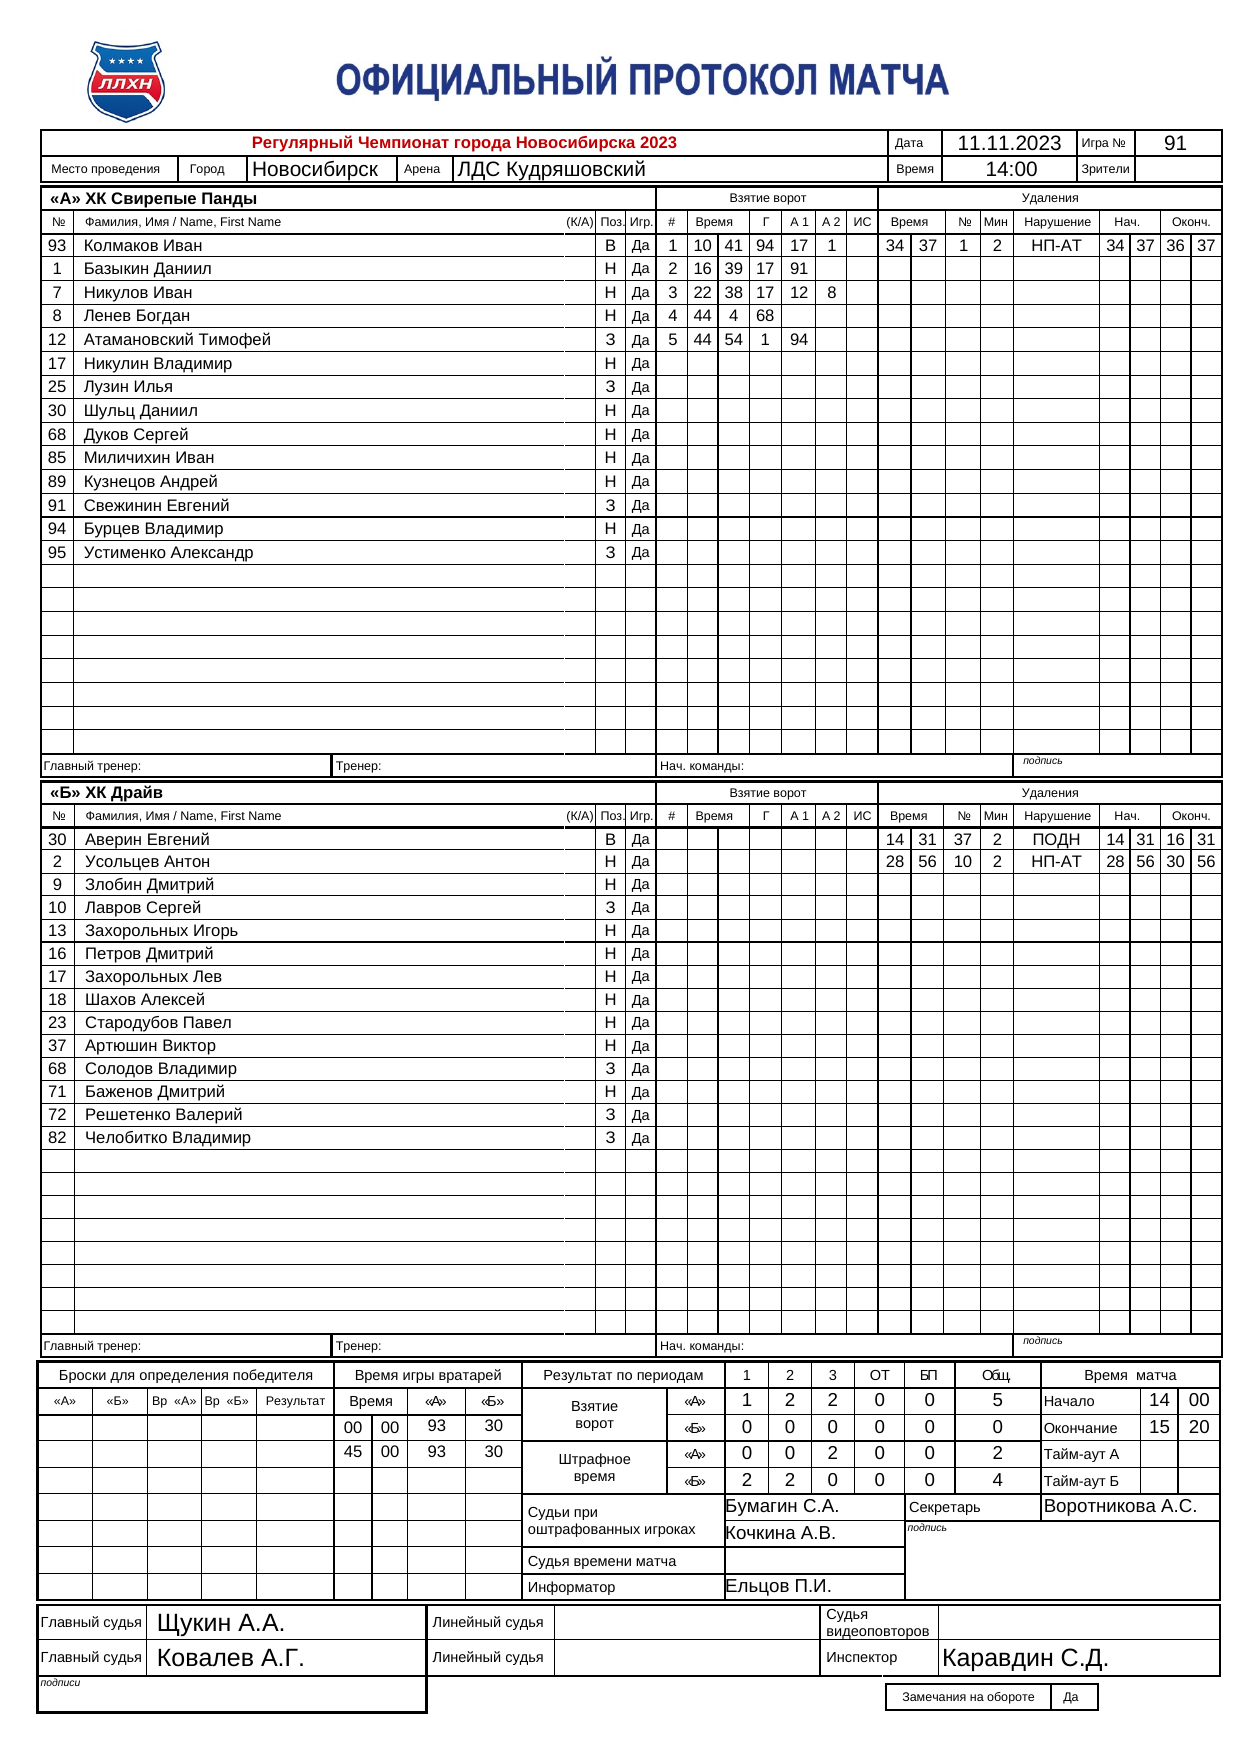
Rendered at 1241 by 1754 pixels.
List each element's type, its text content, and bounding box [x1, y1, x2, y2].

table_cell [565, 896, 595, 918]
table_cell [1192, 659, 1221, 682]
table_cell [1192, 683, 1221, 706]
table_header «Б» ХК Драйв [42, 783, 655, 803]
table_cell [1100, 588, 1129, 611]
table_cell [1161, 730, 1190, 753]
table_header Взятие ворот [657, 783, 877, 803]
table_cell [657, 989, 687, 1011]
table_cell [688, 1242, 717, 1264]
table_cell [981, 683, 1013, 706]
table_cell Да [626, 1035, 655, 1057]
table_cell [879, 1058, 910, 1079]
table_cell Игр. [626, 805, 655, 826]
table_cell 00 [373, 1416, 407, 1440]
table_cell 0 [726, 1442, 768, 1467]
table_cell [466, 1547, 521, 1573]
table_cell Ельцов П.И. [726, 1575, 904, 1599]
table_cell [1099, 1682, 1220, 1711]
table_cell [782, 1058, 815, 1079]
table_cell [688, 1012, 717, 1033]
table_cell Время [335, 1389, 407, 1413]
table_cell 18 [42, 989, 74, 1011]
table_cell [202, 1547, 256, 1573]
table_cell [782, 1311, 815, 1333]
table_cell [565, 659, 595, 682]
table_cell ИС [847, 211, 877, 233]
table_cell 68 [42, 423, 73, 445]
table_cell [1192, 896, 1221, 918]
table_cell Кочкина А.В. [726, 1521, 904, 1546]
table_cell [879, 1265, 910, 1287]
table_cell [39, 1574, 92, 1599]
table_cell [816, 1288, 846, 1310]
table_cell 56 [912, 850, 943, 872]
table_cell [816, 494, 846, 516]
table_cell 94 [42, 518, 73, 540]
table_cell [565, 636, 595, 658]
table_cell [1100, 1219, 1129, 1241]
table_cell Н [596, 874, 625, 895]
table_cell [719, 423, 749, 445]
table_cell [42, 612, 73, 634]
table_cell [1131, 966, 1160, 987]
table_cell 41 [719, 235, 749, 256]
table_cell [688, 1104, 717, 1126]
table_cell [944, 1150, 980, 1172]
table_cell [657, 683, 687, 706]
table_cell 16 [42, 943, 74, 964]
table_cell [42, 1196, 74, 1218]
table_cell [981, 328, 1013, 351]
table_cell [626, 1173, 655, 1195]
table_cell [565, 494, 595, 516]
table_cell А 1 [782, 805, 815, 826]
table_cell [565, 1265, 595, 1287]
table_cell Н [596, 943, 625, 964]
table_cell [816, 305, 846, 327]
table_cell [816, 1196, 846, 1218]
table_cell Линейный судья [428, 1606, 554, 1639]
table_cell [1131, 1311, 1160, 1333]
table_cell 45 [335, 1441, 371, 1467]
table_cell [847, 896, 877, 918]
table_cell [93, 1574, 147, 1599]
table_cell [1192, 1265, 1221, 1287]
table_cell [1161, 1104, 1190, 1126]
table_cell [847, 874, 877, 895]
table_cell [782, 399, 815, 422]
table_cell [1192, 565, 1221, 587]
table_cell [946, 305, 980, 327]
table_cell Миличихин Иван [74, 446, 564, 469]
table_cell [466, 1468, 521, 1493]
table_cell [782, 683, 815, 706]
table_cell [657, 352, 687, 374]
table_cell [1131, 305, 1160, 327]
table_cell 30 [466, 1441, 521, 1467]
table_cell [981, 1058, 1013, 1079]
table_cell [879, 1035, 910, 1057]
table_cell [816, 588, 846, 611]
table_cell 25 [42, 376, 73, 398]
table_cell [912, 612, 945, 634]
table_cell Судьи при оштрафованных игроках [523, 1495, 724, 1546]
table_cell [657, 541, 687, 564]
table_cell «Б» [668, 1415, 724, 1440]
table_cell [1131, 612, 1160, 634]
table_cell [946, 328, 980, 351]
table_cell [565, 352, 595, 374]
table_cell [657, 494, 687, 516]
table_cell [1161, 966, 1190, 987]
table_cell [93, 1468, 147, 1493]
table_cell [626, 730, 655, 753]
table_cell [912, 966, 943, 987]
table_cell [596, 1311, 625, 1333]
table_cell 94 [782, 328, 815, 351]
table_cell [596, 707, 625, 729]
table_cell [42, 683, 73, 706]
table_cell [912, 896, 943, 918]
table_cell [688, 874, 717, 895]
table_cell Тренер: [333, 1335, 655, 1356]
table_cell [879, 1150, 910, 1172]
table_cell [657, 399, 687, 422]
table_cell [565, 1035, 595, 1057]
table_cell 30 [42, 829, 74, 849]
table_cell [565, 565, 595, 587]
table_cell [847, 1288, 877, 1310]
table_cell [202, 1416, 256, 1440]
table_cell 89 [42, 470, 73, 493]
table_cell Время [688, 211, 749, 233]
table_cell [879, 920, 910, 941]
table_cell [719, 376, 749, 398]
table_cell [719, 707, 749, 729]
table_cell 2 [769, 1389, 811, 1413]
table_cell [1161, 1173, 1190, 1195]
table_cell [688, 541, 717, 564]
table_cell [816, 1265, 846, 1287]
table_cell 0 [769, 1442, 811, 1467]
table_cell [408, 1494, 465, 1520]
table_cell [912, 874, 943, 895]
table_cell [1014, 1058, 1099, 1079]
table_cell ПОДН [1014, 829, 1099, 849]
table_cell Начало [1042, 1389, 1140, 1413]
table_cell [74, 683, 564, 706]
table_cell [981, 989, 1013, 1011]
table_cell [883, 1677, 1220, 1681]
table_cell 14 [879, 829, 910, 849]
table_cell Стародубов Павел [75, 1012, 564, 1033]
table_cell [847, 399, 877, 422]
table_cell Каравдин С.Д. [939, 1640, 1219, 1675]
table_cell 10 [42, 896, 74, 918]
table_cell З [596, 376, 625, 398]
table_cell [981, 896, 1013, 918]
table_cell [565, 874, 595, 895]
table_cell 17 [42, 966, 74, 987]
table_cell [1100, 943, 1129, 964]
table_cell Н [596, 518, 625, 540]
table_cell [782, 874, 815, 895]
table_cell [1192, 1058, 1221, 1079]
table_cell [719, 943, 749, 964]
table_cell [1014, 1219, 1099, 1241]
table_cell [847, 1058, 877, 1079]
table_cell [847, 281, 877, 303]
table_cell Окончание [1042, 1415, 1140, 1440]
table_cell [946, 446, 980, 469]
table_cell [657, 470, 687, 493]
table_cell [847, 989, 877, 1011]
table_cell [981, 565, 1013, 587]
table_cell [1014, 920, 1099, 941]
table_cell [879, 683, 910, 706]
table_cell [782, 376, 815, 398]
table_cell [626, 588, 655, 611]
table_cell [1100, 874, 1129, 895]
table_cell [657, 730, 687, 753]
table_cell 17 [782, 235, 815, 256]
table_cell [912, 1127, 943, 1149]
table_cell Г [750, 211, 781, 233]
table_cell Оконч. [1161, 805, 1221, 826]
table_cell [1192, 707, 1221, 729]
table_cell [408, 1468, 465, 1493]
table_cell [1192, 1035, 1221, 1057]
table_cell 1 [657, 235, 687, 256]
table_cell «Б » [466, 1389, 521, 1413]
table_cell [750, 636, 781, 658]
table_cell [750, 1035, 781, 1057]
table_cell [912, 1150, 943, 1172]
table_cell [782, 352, 815, 374]
table_cell ЛДС Кудряшовский [454, 157, 887, 181]
table_cell 82 [42, 1127, 74, 1149]
table_cell [750, 399, 781, 422]
table_cell Вр «А» [148, 1389, 201, 1413]
table_cell [847, 730, 877, 753]
table_cell Н [596, 446, 625, 469]
table_cell [816, 1012, 846, 1033]
table_header Удаления [879, 188, 1221, 209]
table_cell 10 [688, 235, 717, 256]
table_cell [912, 1219, 943, 1241]
table_cell [1100, 1242, 1129, 1264]
table_cell [626, 612, 655, 634]
table_cell [1100, 518, 1129, 540]
table_cell [565, 1196, 595, 1218]
table_cell [657, 850, 687, 872]
table_cell [1100, 1104, 1129, 1126]
table_cell [42, 588, 73, 611]
table_cell 2 [981, 850, 1013, 872]
table_cell [981, 281, 1013, 303]
table_cell [879, 565, 910, 587]
table_cell [1161, 683, 1190, 706]
table_cell [1100, 730, 1129, 753]
table_cell [1161, 1150, 1190, 1172]
table_cell [1192, 352, 1221, 374]
table_cell [565, 943, 595, 964]
table_cell [782, 1150, 815, 1172]
table_cell [1131, 541, 1160, 564]
table_cell 0 [855, 1415, 904, 1440]
table_cell [373, 1521, 407, 1546]
table_cell Да [626, 399, 655, 422]
table_cell [816, 1150, 846, 1172]
table_cell 20 [1179, 1415, 1219, 1440]
table_cell [1014, 1081, 1099, 1103]
table_cell [912, 541, 945, 564]
table_cell [1192, 636, 1221, 658]
table_cell [912, 376, 945, 398]
table_cell Секретарь [906, 1495, 1040, 1520]
table_cell 00 [1179, 1389, 1219, 1413]
table_cell [565, 1012, 595, 1033]
table_cell 14 [1141, 1389, 1177, 1413]
table_cell Фамилия, Имя / Name, First Name [75, 805, 565, 826]
table_cell [626, 1288, 655, 1310]
table_cell [1014, 352, 1099, 374]
table_cell Н [596, 1081, 625, 1103]
table_cell [688, 920, 717, 941]
table_cell [1131, 423, 1160, 445]
table_cell Город [179, 157, 246, 181]
table_cell «А» [408, 1389, 465, 1413]
table_cell Базыкин Даниил [74, 257, 564, 280]
table_cell [1131, 920, 1160, 941]
table_cell 68 [750, 305, 781, 327]
table_cell Арена [398, 157, 452, 181]
table_cell [1192, 446, 1221, 469]
table_cell Артюшин Виктор [75, 1035, 564, 1057]
table_cell [1014, 376, 1099, 398]
table_cell [782, 494, 815, 516]
table_cell [1161, 659, 1190, 682]
table_cell [879, 1127, 910, 1149]
table_cell [981, 541, 1013, 564]
table_cell Н [596, 1035, 625, 1057]
table_cell [1014, 989, 1099, 1011]
table_cell Главный тренер: [42, 1335, 330, 1356]
table_cell А 2 [816, 805, 846, 826]
table_cell [1131, 328, 1160, 351]
table_cell [946, 707, 980, 729]
table_cell [719, 1219, 749, 1241]
table_cell [373, 1547, 407, 1573]
table_cell [719, 612, 749, 634]
table_cell 17 [42, 352, 73, 374]
table_cell 9 [42, 874, 74, 895]
table_cell [657, 1311, 687, 1333]
table_cell [981, 943, 1013, 964]
table_cell [816, 1242, 846, 1264]
table_cell [939, 1606, 1219, 1639]
table_cell [657, 423, 687, 445]
table_cell [1100, 565, 1129, 587]
table_cell Да [626, 1104, 655, 1126]
table_cell [944, 966, 980, 987]
table_cell [1131, 636, 1160, 658]
table_cell [74, 707, 564, 729]
table_cell [148, 1441, 201, 1467]
table_cell [981, 636, 1013, 658]
table_cell [912, 305, 945, 327]
table_cell [596, 1150, 625, 1172]
table_cell [75, 1196, 564, 1218]
table_cell [657, 874, 687, 895]
table_cell [1192, 1173, 1221, 1195]
table_cell [981, 730, 1013, 753]
table_cell Колмаков Иван [74, 235, 564, 256]
table_cell Захорольных Игорь [75, 920, 564, 941]
table_cell [750, 966, 781, 987]
table_cell [257, 1547, 333, 1573]
table_cell [944, 1288, 980, 1310]
table_cell [981, 470, 1013, 493]
table_cell [42, 636, 73, 658]
table_cell [555, 1640, 819, 1675]
table_cell [981, 920, 1013, 941]
table_cell [879, 588, 910, 611]
table_cell [657, 518, 687, 540]
table_cell [1192, 943, 1221, 964]
table_cell [750, 1127, 781, 1149]
table_cell [1100, 305, 1129, 327]
table_cell [1131, 1058, 1160, 1079]
table_cell [1014, 636, 1099, 658]
table_cell [719, 1058, 749, 1079]
table_cell [1131, 1035, 1160, 1057]
table_cell [912, 1012, 943, 1033]
table_cell [946, 399, 980, 422]
table_cell [750, 707, 781, 729]
table_cell [879, 989, 910, 1011]
table_cell [719, 352, 749, 374]
table_cell [202, 1574, 256, 1599]
table_cell [1161, 305, 1190, 327]
table_cell [596, 565, 625, 587]
table_cell [1014, 612, 1099, 634]
table_cell [879, 1012, 910, 1033]
table_cell [1161, 1265, 1190, 1287]
table_cell [148, 1468, 201, 1493]
table_cell Н [596, 850, 625, 872]
table_cell Н [596, 423, 625, 445]
table_cell [657, 707, 687, 729]
table_cell [750, 989, 781, 1011]
table_cell Н [596, 920, 625, 941]
table_cell [719, 565, 749, 587]
table_cell [981, 1311, 1013, 1333]
table_cell [750, 1219, 781, 1241]
table_header Да [1052, 1685, 1097, 1709]
table_cell 0 [855, 1389, 904, 1413]
table_cell [1131, 518, 1160, 540]
table_cell [1100, 1196, 1129, 1218]
table_cell Да [626, 896, 655, 918]
table_cell [750, 850, 781, 872]
table_cell [750, 446, 781, 469]
table_cell [428, 1677, 882, 1711]
table_cell [1100, 470, 1129, 493]
table_cell [912, 1288, 943, 1310]
table_cell Поз. [596, 805, 625, 826]
table_cell 2 [657, 257, 687, 280]
table_cell [1131, 1265, 1160, 1287]
table_cell [1161, 446, 1190, 469]
table_cell [1179, 1468, 1219, 1493]
table_cell [750, 470, 781, 493]
table_cell Дуков Сергей [74, 423, 564, 445]
table_cell [257, 1494, 333, 1520]
table_cell [981, 966, 1013, 987]
table_cell [626, 1196, 655, 1218]
table_cell [816, 850, 846, 872]
table_cell 34 [1100, 235, 1129, 256]
table_cell [912, 588, 945, 611]
table_cell [1014, 1104, 1099, 1126]
table_cell 36 [1161, 235, 1190, 256]
table_cell [555, 1606, 819, 1639]
table_cell 31 [912, 829, 943, 849]
table_cell [847, 1035, 877, 1057]
table_cell Шульц Даниил [74, 399, 564, 422]
table_cell 23 [42, 1012, 74, 1033]
table_cell [719, 966, 749, 987]
table_cell [847, 588, 877, 611]
table_cell [1131, 352, 1160, 374]
table_cell 37 [912, 235, 945, 256]
table_cell «А» [39, 1389, 92, 1413]
table_cell [75, 1311, 564, 1333]
table_cell [750, 1058, 781, 1079]
table_cell [750, 683, 781, 706]
table_cell [816, 966, 846, 987]
table_cell [688, 896, 717, 918]
table_cell [1100, 920, 1129, 941]
table_cell [847, 376, 877, 398]
table_cell [1014, 683, 1099, 706]
table_cell [782, 1081, 815, 1103]
table_cell [816, 565, 846, 587]
table_cell [847, 305, 877, 327]
table_cell [565, 423, 595, 445]
table_cell [373, 1494, 407, 1520]
table_cell [1131, 659, 1160, 682]
table_cell 2 [981, 829, 1013, 849]
table_cell [1100, 257, 1129, 280]
table_cell [148, 1521, 201, 1546]
table_header Дата [889, 131, 941, 155]
table_cell НП-АТ [1014, 235, 1099, 256]
table_cell [879, 1288, 910, 1310]
table_cell [596, 588, 625, 611]
table_cell [879, 1311, 910, 1333]
table_cell [1161, 920, 1190, 941]
table_cell [1179, 1441, 1219, 1467]
table_cell [688, 1288, 717, 1310]
table_cell [1161, 874, 1190, 895]
table_cell [1131, 707, 1160, 729]
table_cell Баженов Дмитрий [75, 1081, 564, 1103]
table_cell Да [626, 1012, 655, 1033]
table_cell [816, 423, 846, 445]
table_cell [1131, 1081, 1160, 1103]
table_cell [42, 707, 73, 729]
table_cell Инспектор [821, 1640, 938, 1675]
table_cell [1192, 1127, 1221, 1149]
table_header ОТ [855, 1363, 904, 1387]
table_cell [981, 659, 1013, 682]
table_cell [657, 829, 687, 849]
table_cell [946, 565, 980, 587]
table_cell [912, 683, 945, 706]
table_cell [1161, 565, 1190, 587]
table_cell Да [626, 943, 655, 964]
table_cell 2 [42, 850, 74, 872]
table_cell [782, 829, 815, 849]
table_cell [1100, 659, 1129, 682]
table_header 1 [726, 1363, 768, 1387]
table_cell [1192, 730, 1221, 753]
table_cell [1014, 328, 1099, 351]
table_cell [688, 518, 717, 540]
table_cell [912, 494, 945, 516]
table_cell 22 [688, 281, 717, 303]
table_cell [1192, 1081, 1221, 1103]
table_cell [1192, 328, 1221, 351]
table_cell Да [626, 1081, 655, 1103]
table_cell [688, 1311, 717, 1333]
table_cell [847, 1081, 877, 1103]
table_cell Результат [257, 1389, 333, 1413]
table_cell [42, 1219, 74, 1241]
table_cell [1100, 446, 1129, 469]
table_cell Да [626, 305, 655, 327]
table_cell [782, 588, 815, 611]
table_cell Н [596, 257, 625, 280]
table_cell [688, 1035, 717, 1057]
table_cell З [596, 541, 625, 564]
table_cell [565, 1058, 595, 1079]
table_cell [657, 1196, 687, 1218]
table_cell [944, 1265, 980, 1287]
table_cell [847, 1173, 877, 1195]
table_cell [42, 1173, 74, 1195]
table_cell З [596, 896, 625, 918]
table_cell [912, 328, 945, 351]
table_cell [750, 874, 781, 895]
table_cell [847, 352, 877, 374]
table_cell [816, 920, 846, 941]
table_cell [688, 829, 717, 849]
table_cell [912, 659, 945, 682]
table_cell [1161, 1219, 1190, 1241]
table_cell [912, 1196, 943, 1218]
table_cell [1014, 730, 1099, 753]
table_cell [912, 636, 945, 658]
table_cell [750, 1150, 781, 1172]
table_cell [750, 612, 781, 634]
table_cell Да [626, 494, 655, 516]
table_cell [981, 588, 1013, 611]
table_cell [1192, 612, 1221, 634]
table_cell [1136, 157, 1221, 181]
table_cell [782, 518, 815, 540]
table_cell [657, 1012, 687, 1033]
table_cell [719, 1311, 749, 1333]
table_cell [93, 1494, 147, 1520]
table_cell [782, 1265, 815, 1287]
table_cell [1014, 966, 1099, 987]
table_cell [1014, 1242, 1099, 1264]
table_cell [93, 1441, 147, 1467]
table_cell [335, 1521, 371, 1546]
table_cell [879, 1219, 910, 1241]
table_cell [719, 541, 749, 564]
table_cell [1192, 518, 1221, 540]
table_cell [750, 829, 781, 849]
table_cell Решетенко Валерий [75, 1104, 564, 1126]
table_cell 31 [1192, 829, 1221, 849]
table_cell [782, 1127, 815, 1149]
table_cell [912, 446, 945, 469]
table_cell [1192, 989, 1221, 1011]
table_cell [816, 612, 846, 634]
table_cell 38 [719, 281, 749, 303]
table_cell [847, 1012, 877, 1033]
table_cell 30 [466, 1416, 521, 1440]
table_cell [750, 352, 781, 374]
table_cell 5 [956, 1389, 1040, 1413]
table_cell [1161, 470, 1190, 493]
table_cell 1 [726, 1389, 768, 1413]
table_cell З [596, 494, 625, 516]
table_cell [565, 1081, 595, 1103]
table_cell [1014, 470, 1099, 493]
table_cell [1100, 1288, 1129, 1310]
table_cell [750, 1288, 781, 1310]
table_cell [657, 1173, 687, 1195]
table_cell [1014, 874, 1099, 895]
table_cell [42, 1150, 74, 1172]
table_cell [981, 1196, 1013, 1218]
table_cell [782, 1173, 815, 1195]
table_cell [719, 730, 749, 753]
table_cell 37 [42, 1035, 74, 1057]
table_cell [944, 896, 980, 918]
table_cell Челобитко Владимир [75, 1127, 564, 1149]
table_cell [816, 518, 846, 540]
table_cell [1192, 305, 1221, 327]
table_cell [816, 352, 846, 374]
table_cell 28 [879, 850, 910, 872]
table_cell [847, 966, 877, 987]
table_cell Да [626, 989, 655, 1011]
table_cell А 2 [816, 211, 846, 233]
table_cell [782, 920, 815, 941]
table_cell 2 [981, 235, 1013, 256]
table_cell [750, 1242, 781, 1264]
table_cell [847, 565, 877, 587]
table_cell [816, 896, 846, 918]
table_cell [719, 829, 749, 849]
table_cell [946, 518, 980, 540]
table_cell [626, 636, 655, 658]
table_cell [1100, 896, 1129, 918]
table_cell [688, 588, 717, 611]
table_cell 0 [769, 1415, 811, 1440]
table_cell [847, 446, 877, 469]
table_cell [782, 565, 815, 587]
table_cell [981, 1242, 1013, 1264]
table_cell [626, 1242, 655, 1264]
table_cell [1131, 399, 1160, 422]
table_cell [1161, 1196, 1190, 1218]
table_cell [1161, 943, 1190, 964]
table_cell 37 [1192, 235, 1221, 256]
table_cell [1131, 494, 1160, 516]
table_cell [816, 636, 846, 658]
table_cell Да [626, 235, 655, 256]
table_cell [719, 588, 749, 611]
table_cell [981, 423, 1013, 445]
table_cell [657, 1081, 687, 1103]
table_cell [148, 1494, 201, 1520]
table_cell [816, 1081, 846, 1103]
table_cell [335, 1547, 371, 1573]
table_cell [816, 399, 846, 422]
table_cell Время [879, 805, 943, 826]
table_cell [1161, 612, 1190, 634]
table_cell Нач. команды: [657, 1335, 1012, 1356]
table_cell Да [626, 829, 655, 849]
table_cell [148, 1574, 201, 1599]
table_cell В [596, 829, 625, 849]
table_cell [912, 423, 945, 445]
table_cell [944, 1196, 980, 1218]
table_cell [847, 518, 877, 540]
table_cell [816, 541, 846, 564]
table_cell [816, 1035, 846, 1057]
table_cell # [657, 805, 687, 826]
table_cell [688, 446, 717, 469]
table_cell [688, 1058, 717, 1079]
table_cell [847, 920, 877, 941]
table_cell [782, 1012, 815, 1033]
table_cell Поз. [596, 211, 625, 233]
table_cell [912, 565, 945, 587]
table_cell [944, 1311, 980, 1333]
table_cell [879, 494, 910, 516]
table_cell [202, 1468, 256, 1493]
table_cell [42, 565, 73, 587]
table_cell [1192, 541, 1221, 564]
table_cell [39, 1494, 92, 1520]
table_cell Н [596, 470, 625, 493]
table_cell [657, 1242, 687, 1264]
table_cell [946, 376, 980, 398]
table_cell З [596, 1127, 625, 1149]
table_cell [565, 1104, 595, 1126]
table_cell [946, 470, 980, 493]
table_cell [912, 943, 943, 964]
table_cell 7 [42, 281, 73, 303]
table_cell [879, 352, 910, 374]
table_cell [879, 896, 910, 918]
table_cell № [944, 805, 980, 826]
table_cell [944, 1173, 980, 1195]
table_cell [1131, 989, 1160, 1011]
table_cell [782, 1219, 815, 1241]
table_cell 93 [408, 1441, 465, 1467]
table_cell [879, 636, 910, 658]
table_cell [782, 636, 815, 658]
table_cell [816, 659, 846, 682]
table_cell 34 [879, 235, 910, 256]
table_cell Воротникова А.С. [1042, 1495, 1219, 1520]
table_cell «А» [668, 1442, 724, 1467]
table_cell [847, 328, 877, 351]
table_cell [1161, 1311, 1190, 1333]
table_cell [565, 470, 595, 493]
table_cell 5 [657, 328, 687, 351]
table_cell [1014, 1311, 1099, 1333]
table_cell [565, 281, 595, 303]
table_cell [719, 896, 749, 918]
table_cell [847, 829, 877, 849]
table_cell [1192, 874, 1221, 895]
table_cell [565, 235, 595, 256]
table_cell [565, 257, 595, 280]
table_cell [981, 1012, 1013, 1033]
table_cell [1131, 1150, 1160, 1172]
table_cell [981, 612, 1013, 634]
table_cell [75, 1150, 564, 1172]
table_cell [719, 446, 749, 469]
table_cell [944, 874, 980, 895]
table_cell [565, 730, 595, 753]
table_cell [719, 920, 749, 941]
table_cell [879, 1081, 910, 1103]
table_cell [816, 1311, 846, 1333]
table_cell [750, 943, 781, 964]
table_cell [42, 1311, 74, 1333]
table_cell [1014, 281, 1099, 303]
table_cell Ленев Богдан [74, 305, 564, 327]
table_cell 30 [42, 399, 73, 422]
table_cell [93, 1521, 147, 1546]
table_cell [1100, 989, 1129, 1011]
table_cell 28 [1100, 850, 1129, 872]
table_cell Ковалев А.Г. [147, 1640, 425, 1675]
table_cell [1014, 1012, 1099, 1033]
table_cell [1100, 612, 1129, 634]
table_header Регулярный Чемпионат города Новосибирска 2023 [42, 131, 887, 155]
table_cell Да [626, 376, 655, 398]
table_cell Лузин Илья [74, 376, 564, 398]
table_cell [719, 1150, 749, 1172]
table_cell Да [626, 352, 655, 374]
table_cell [946, 352, 980, 374]
table_cell Никулин Владимир [74, 352, 564, 374]
table_cell [596, 659, 625, 682]
table_cell (К/А) [565, 211, 595, 233]
table_cell [981, 399, 1013, 422]
table_cell Атамановский Тимофей [74, 328, 564, 351]
table_cell 12 [782, 281, 815, 303]
table_cell Бурцев Владимир [74, 518, 564, 540]
table_cell 37 [944, 829, 980, 849]
table_cell Фамилия, Имя / Name, First Name [74, 211, 565, 233]
table_cell Информатор [523, 1575, 724, 1599]
table_cell [657, 612, 687, 634]
table_cell Н [596, 989, 625, 1011]
table_cell 2 [769, 1468, 811, 1493]
table_cell [879, 1242, 910, 1264]
table_cell 72 [42, 1104, 74, 1126]
table_cell [750, 541, 781, 564]
table_cell 4 [956, 1468, 1040, 1493]
table_cell [944, 943, 980, 964]
table_cell [981, 1127, 1013, 1149]
table_cell [782, 1035, 815, 1057]
table_cell [596, 1288, 625, 1310]
table_cell [816, 874, 846, 895]
table_cell В [596, 235, 625, 256]
table_cell [1131, 683, 1160, 706]
table_cell [981, 1081, 1013, 1103]
table_cell [626, 565, 655, 587]
table_cell [847, 1127, 877, 1149]
table_cell [688, 376, 717, 398]
table_cell 39 [719, 257, 749, 280]
table_cell [782, 1288, 815, 1310]
table_cell [257, 1416, 333, 1440]
table_cell [42, 659, 73, 682]
table_cell [912, 730, 945, 753]
table_cell Щукин А.А. [147, 1606, 425, 1639]
table_cell [879, 541, 910, 564]
table_cell [93, 1547, 147, 1573]
table_cell [1100, 1081, 1129, 1103]
table_cell [1100, 541, 1129, 564]
table_cell [847, 257, 877, 280]
table_cell [565, 850, 595, 872]
table_cell [944, 1104, 980, 1126]
table_cell 14 [1100, 829, 1129, 849]
table_cell [879, 257, 910, 280]
table_cell [596, 1265, 625, 1287]
table_cell [719, 494, 749, 516]
table_cell [75, 1173, 564, 1195]
table_cell 31 [1131, 829, 1160, 849]
table_cell [565, 376, 595, 398]
table_cell 37 [1131, 235, 1160, 256]
table_cell [75, 1242, 564, 1264]
table_cell Вр «Б» [202, 1389, 256, 1413]
table_cell [1131, 1173, 1160, 1195]
table_cell [1161, 423, 1190, 445]
table_cell Да [626, 328, 655, 351]
table_cell [879, 612, 910, 634]
table_cell [847, 612, 877, 634]
table_cell [565, 1242, 595, 1264]
table_cell 15 [1141, 1415, 1177, 1440]
table_cell Место проведения [42, 157, 177, 181]
table_cell Время [889, 157, 941, 181]
table_cell [42, 1242, 74, 1264]
table_cell (К/А) [565, 805, 595, 826]
table_cell А 1 [782, 211, 815, 233]
table_cell [1161, 896, 1190, 918]
table_cell [688, 1196, 717, 1218]
table_cell [912, 257, 945, 280]
table_header Результат по периодам [523, 1363, 724, 1387]
table_cell подпись [1014, 1335, 1221, 1356]
table_cell [750, 730, 781, 753]
table_cell [565, 683, 595, 706]
table_cell [688, 683, 717, 706]
table_cell 0 [855, 1468, 904, 1493]
table_cell [879, 659, 910, 682]
table_cell [719, 1265, 749, 1287]
table_cell Главный судья [39, 1606, 146, 1639]
table_cell [688, 966, 717, 987]
table_cell Нач. [1100, 805, 1160, 826]
table_cell [657, 376, 687, 398]
table_cell [1100, 281, 1129, 303]
table_cell [1161, 399, 1190, 422]
table_cell [912, 518, 945, 540]
table_cell [750, 494, 781, 516]
table_cell # [657, 211, 687, 233]
table_cell [1014, 1196, 1099, 1218]
table_cell [1100, 352, 1129, 374]
table_cell [1100, 636, 1129, 658]
table_cell 00 [373, 1441, 407, 1467]
table_cell [750, 565, 781, 587]
table_cell Никулов Иван [74, 281, 564, 303]
table_header Игра № [1078, 131, 1134, 155]
table_cell [202, 1441, 256, 1467]
table_cell Тайм-аут Б [1042, 1468, 1140, 1493]
table_cell [912, 399, 945, 422]
table_cell [657, 1288, 687, 1310]
table_cell [750, 1265, 781, 1287]
table_cell [596, 1196, 625, 1218]
table_cell [688, 659, 717, 682]
table_cell Линейный судья [428, 1640, 554, 1675]
table_cell [816, 1127, 846, 1149]
table_cell Да [626, 1127, 655, 1149]
table_cell 0 [726, 1415, 768, 1440]
table_cell [912, 1173, 943, 1195]
table_cell [42, 1265, 74, 1287]
table_cell [750, 1104, 781, 1126]
table_cell [1192, 423, 1221, 445]
table_cell [74, 730, 564, 753]
table_cell [847, 423, 877, 445]
table_cell 44 [688, 305, 717, 327]
table_cell [1192, 1104, 1221, 1126]
table_cell [93, 1416, 147, 1440]
table_cell 95 [42, 541, 73, 564]
table_header Броски для определения победителя [39, 1363, 333, 1387]
table_cell [719, 683, 749, 706]
table_cell [944, 1058, 980, 1079]
table_cell [1192, 1196, 1221, 1218]
table_cell [816, 1173, 846, 1195]
table_cell 8 [42, 305, 73, 327]
table_cell [75, 1219, 564, 1241]
table_cell [912, 1242, 943, 1264]
table_cell [750, 920, 781, 941]
table_cell [816, 1104, 846, 1126]
table_cell [688, 612, 717, 634]
table_cell [719, 1012, 749, 1033]
table_cell [335, 1494, 371, 1520]
table_cell [847, 1196, 877, 1218]
table_cell [1014, 399, 1099, 422]
table_cell 1 [42, 257, 73, 280]
table_cell [1161, 518, 1190, 540]
table_cell [373, 1468, 407, 1493]
table_cell [946, 636, 980, 658]
table_cell [202, 1521, 256, 1546]
table_cell [847, 470, 877, 493]
table_cell [1014, 1173, 1099, 1195]
table_cell Кузнецов Андрей [74, 470, 564, 493]
table_cell [565, 1288, 595, 1310]
table_cell [750, 588, 781, 611]
table_cell 93 [408, 1416, 465, 1440]
table_cell [257, 1574, 333, 1599]
table_cell [946, 541, 980, 564]
table_cell [816, 829, 846, 849]
table_cell [1014, 659, 1099, 682]
table_cell [719, 1242, 749, 1264]
table_cell [879, 1173, 910, 1195]
table_cell [719, 989, 749, 1011]
table_cell [879, 1196, 910, 1218]
table_cell [719, 1081, 749, 1103]
table_cell 0 [956, 1415, 1040, 1440]
table_cell [565, 1219, 595, 1241]
table_cell [1131, 1127, 1160, 1149]
table_cell [626, 1150, 655, 1172]
table_cell [912, 1035, 943, 1057]
table_cell [1131, 1196, 1160, 1218]
table_cell [879, 399, 910, 422]
table_cell [750, 1081, 781, 1103]
table_cell [74, 588, 564, 611]
table_cell [1192, 281, 1221, 303]
table_cell 2 [956, 1442, 1040, 1467]
table_cell [1131, 1242, 1160, 1264]
table_cell [912, 1265, 943, 1287]
table_cell [657, 636, 687, 658]
table_cell [1100, 328, 1129, 351]
table_cell [688, 1081, 717, 1103]
table_cell Г [750, 805, 781, 826]
table_cell [626, 707, 655, 729]
table_cell 1 [816, 235, 846, 256]
table_cell [981, 1035, 1013, 1057]
table_cell [726, 1548, 904, 1573]
table_cell [1161, 352, 1190, 374]
table_cell Мин [981, 805, 1013, 826]
table_cell [981, 1219, 1013, 1241]
table_cell [75, 1288, 564, 1310]
table_cell [688, 1150, 717, 1172]
table_cell [657, 659, 687, 682]
table_cell Да [626, 446, 655, 469]
table_cell Тренер: [333, 755, 655, 776]
table_header Общ. [956, 1363, 1040, 1387]
table_cell [1192, 494, 1221, 516]
table_cell [1014, 565, 1099, 587]
table_cell 16 [688, 257, 717, 280]
table_cell [39, 1521, 92, 1546]
table_cell З [596, 328, 625, 351]
table_cell [688, 470, 717, 493]
table_cell [1014, 1265, 1099, 1287]
table_cell [879, 281, 910, 303]
table_cell [946, 588, 980, 611]
table_cell Время [688, 805, 749, 826]
table_cell Нач. команды: [657, 755, 1012, 776]
table_cell Новосибирск [248, 157, 396, 181]
table_cell [1192, 1150, 1221, 1172]
table_cell [782, 707, 815, 729]
table_cell Да [626, 518, 655, 540]
table_cell [816, 1058, 846, 1079]
table_cell 14:00 [943, 157, 1076, 181]
table_cell 12 [42, 328, 73, 351]
table_cell [408, 1521, 465, 1546]
table_header 3 [812, 1363, 854, 1387]
table_cell [1131, 1012, 1160, 1033]
table_cell [1161, 257, 1190, 280]
table_cell [944, 920, 980, 941]
table_cell [1192, 376, 1221, 398]
table_cell [1014, 1127, 1099, 1149]
table_header 91 [1136, 131, 1221, 155]
table_cell Захорольных Лев [75, 966, 564, 987]
table_cell [981, 446, 1013, 469]
table_cell [1014, 1150, 1099, 1172]
table_cell [565, 541, 595, 564]
table_cell [1014, 896, 1099, 918]
table_cell 0 [812, 1468, 854, 1493]
table_cell [944, 1219, 980, 1241]
table_cell [565, 966, 595, 987]
table_cell [257, 1521, 333, 1546]
table_cell [688, 707, 717, 729]
table_cell [74, 636, 564, 658]
table_cell № [42, 211, 73, 233]
table_cell [847, 943, 877, 964]
table_cell [1014, 446, 1099, 469]
table_cell [750, 423, 781, 445]
table_cell Усольцев Антон [75, 850, 564, 872]
table_cell [657, 1127, 687, 1149]
table_cell 30 [1161, 850, 1190, 872]
table_cell 2 [726, 1468, 768, 1493]
table_cell [912, 281, 945, 303]
table_cell 1 [750, 328, 781, 351]
table_cell [1161, 1035, 1190, 1057]
table_cell [782, 1242, 815, 1264]
table_cell [1161, 376, 1190, 398]
table_cell 85 [42, 446, 73, 469]
table_cell Да [626, 874, 655, 895]
table_cell [1100, 683, 1129, 706]
table_header 11.11.2023 [943, 131, 1076, 155]
table_cell Оконч. [1161, 211, 1221, 233]
table_cell 0 [905, 1442, 954, 1467]
table_cell [750, 1012, 781, 1033]
table_cell [1131, 730, 1160, 753]
table_cell [565, 707, 595, 729]
table_cell Да [626, 966, 655, 987]
table_cell [596, 1173, 625, 1195]
table_cell [1192, 966, 1221, 987]
table_cell Бумагин С.А. [726, 1495, 904, 1520]
table_cell [750, 1311, 781, 1333]
table_cell [596, 1242, 625, 1264]
table_cell [1100, 707, 1129, 729]
table_cell [816, 257, 846, 280]
table_cell [981, 518, 1013, 540]
table_cell [626, 683, 655, 706]
table_cell [879, 328, 910, 351]
table_cell [782, 896, 815, 918]
table_cell Нач. [1100, 211, 1160, 233]
table_cell [847, 235, 877, 256]
table_cell [1192, 399, 1221, 422]
table_cell [565, 305, 595, 327]
table_cell 56 [1192, 850, 1221, 872]
table_cell [626, 659, 655, 682]
table_header Время игры вратарей [335, 1363, 521, 1387]
table_cell [981, 874, 1013, 895]
picture [5, 28, 1179, 129]
table_cell 1 [946, 235, 980, 256]
table_cell [75, 1265, 564, 1287]
table_cell [1100, 966, 1129, 987]
table_header Замечания на обороте [887, 1685, 1050, 1709]
table_cell [879, 518, 910, 540]
table_cell [719, 518, 749, 540]
table_cell [1131, 1219, 1160, 1241]
table_cell [750, 1196, 781, 1218]
table_cell [1014, 1035, 1099, 1057]
table_cell [657, 588, 687, 611]
table_cell [373, 1574, 407, 1599]
table_cell [565, 920, 595, 941]
table_cell [719, 659, 749, 682]
table_cell [596, 636, 625, 658]
table_cell [912, 1311, 943, 1333]
table_cell [719, 1035, 749, 1057]
table_cell [912, 1058, 943, 1079]
table_cell [688, 423, 717, 445]
table_cell [879, 943, 910, 964]
table_cell [847, 1219, 877, 1241]
table_cell [1161, 494, 1190, 516]
table_cell [688, 565, 717, 587]
table_cell [981, 352, 1013, 374]
table_cell Да [626, 423, 655, 445]
table_cell 8 [816, 281, 846, 303]
table_cell 44 [688, 328, 717, 351]
table_cell Да [626, 281, 655, 303]
table_cell 10 [944, 850, 980, 872]
table_cell Н [596, 1012, 625, 1033]
table_cell Аверин Евгений [75, 829, 564, 849]
table_cell 56 [1131, 850, 1160, 872]
table_cell [1161, 1058, 1190, 1079]
table_cell [657, 966, 687, 987]
table_cell [879, 707, 910, 729]
table_cell [847, 1265, 877, 1287]
table_cell 0 [905, 1468, 954, 1493]
table_cell 54 [719, 328, 749, 351]
table_cell Солодов Владимир [75, 1058, 564, 1079]
table_cell 0 [905, 1415, 954, 1440]
table_cell [688, 636, 717, 658]
table_cell [944, 1242, 980, 1264]
table_cell [944, 1012, 980, 1033]
table_cell [565, 446, 595, 469]
table_cell [688, 1265, 717, 1287]
table_cell [657, 1150, 687, 1172]
table_cell [565, 588, 595, 611]
table_cell [847, 1104, 877, 1126]
table_cell [1100, 399, 1129, 422]
table_header БП [905, 1363, 954, 1387]
table_cell [1192, 1219, 1221, 1241]
table_cell [657, 446, 687, 469]
table_cell «А» [668, 1389, 724, 1413]
table_cell [816, 989, 846, 1011]
table_cell [1100, 1150, 1129, 1172]
table_cell [816, 328, 846, 351]
table_cell [657, 1219, 687, 1241]
table_cell [1131, 874, 1160, 895]
table_cell [912, 352, 945, 374]
table_cell [1014, 518, 1099, 540]
table_cell № [946, 211, 980, 233]
table_cell [1161, 636, 1190, 658]
table_cell [1131, 565, 1160, 587]
table_cell Да [626, 470, 655, 493]
table_cell [74, 565, 564, 587]
table_cell [565, 612, 595, 634]
table_cell [335, 1574, 371, 1599]
table_cell НП-АТ [1014, 850, 1099, 872]
table_cell [719, 1104, 749, 1126]
table_cell [626, 1311, 655, 1333]
table_cell [1100, 1173, 1129, 1195]
table_cell [1100, 1127, 1129, 1149]
table_cell Игр. [626, 211, 655, 233]
table_cell [719, 636, 749, 658]
table_cell [257, 1441, 333, 1467]
table_cell [688, 850, 717, 872]
table_cell [39, 1416, 92, 1440]
table_cell 0 [812, 1415, 854, 1440]
table_cell [981, 1104, 1013, 1126]
table_cell [596, 612, 625, 634]
table_cell [626, 1265, 655, 1287]
table_cell [782, 612, 815, 634]
table_cell [719, 1196, 749, 1218]
table_cell Да [626, 850, 655, 872]
table_cell [626, 1219, 655, 1241]
table_cell [1131, 943, 1160, 964]
table_cell [565, 1311, 595, 1333]
table_cell 00 [335, 1416, 371, 1440]
table_cell [981, 707, 1013, 729]
table_cell [1161, 1242, 1190, 1264]
table_cell [782, 850, 815, 872]
table_cell Мин [981, 211, 1013, 233]
table_cell 71 [42, 1081, 74, 1103]
table_cell [782, 446, 815, 469]
table_cell подпись [1014, 755, 1221, 776]
table_cell [596, 1219, 625, 1241]
table_cell подпись [906, 1522, 1219, 1599]
table_cell [39, 1441, 92, 1467]
table_cell [981, 1173, 1013, 1195]
table_cell [257, 1468, 333, 1493]
table_cell [657, 943, 687, 964]
table_cell [74, 659, 564, 682]
table_cell [750, 659, 781, 682]
table_cell [688, 352, 717, 374]
table_cell Взятие ворот [523, 1389, 666, 1440]
table_cell З [596, 1104, 625, 1126]
table_cell [1161, 989, 1190, 1011]
table_header Взятие ворот [657, 188, 877, 209]
table_cell [657, 1265, 687, 1287]
table_cell Нарушение [1014, 805, 1099, 826]
table_cell [981, 305, 1013, 327]
table_cell [719, 399, 749, 422]
table_cell [1161, 1288, 1190, 1310]
table_cell [596, 730, 625, 753]
table_cell [688, 399, 717, 422]
table_cell [565, 328, 595, 351]
table_cell [981, 1288, 1013, 1310]
table_cell Главный тренер: [42, 755, 330, 776]
table_cell [879, 966, 910, 987]
table_cell [1014, 588, 1099, 611]
table_cell [946, 494, 980, 516]
table_cell [944, 989, 980, 1011]
table_cell [657, 896, 687, 918]
table_cell [816, 470, 846, 493]
table_cell [719, 1173, 749, 1195]
table_cell [719, 1288, 749, 1310]
table_cell [912, 707, 945, 729]
table_cell [39, 1547, 92, 1573]
table_cell [946, 281, 980, 303]
table_cell [42, 1288, 74, 1310]
table_cell [1131, 257, 1160, 280]
table_cell [946, 730, 980, 753]
table_cell [912, 989, 943, 1011]
table_cell [719, 874, 749, 895]
table_cell [782, 989, 815, 1011]
table_cell Н [596, 281, 625, 303]
table_cell [944, 1127, 980, 1149]
table_cell [847, 1311, 877, 1333]
table_cell [1014, 943, 1099, 964]
table_cell Петров Дмитрий [75, 943, 564, 964]
table_cell 94 [750, 235, 781, 256]
table_cell [565, 518, 595, 540]
table_cell Да [626, 541, 655, 564]
table_cell [912, 920, 943, 941]
table_cell [847, 683, 877, 706]
table_cell 16 [1161, 829, 1190, 849]
table_cell [39, 1468, 92, 1493]
table_cell [981, 257, 1013, 280]
table_cell [1192, 1242, 1221, 1264]
table_cell [1161, 588, 1190, 611]
table_cell [816, 446, 846, 469]
table_cell подписи [39, 1677, 425, 1711]
table_cell [202, 1494, 256, 1520]
table_cell [1192, 257, 1221, 280]
table_cell [750, 896, 781, 918]
table_cell [1131, 376, 1160, 398]
table_cell [657, 1035, 687, 1057]
table_cell [946, 683, 980, 706]
table_cell [981, 494, 1013, 516]
table_cell Да [626, 920, 655, 941]
table_cell [1014, 707, 1099, 729]
table_cell 0 [855, 1442, 904, 1467]
table_cell 13 [42, 920, 74, 941]
table_cell [879, 376, 910, 398]
table_cell [1192, 1012, 1221, 1033]
table_cell Зрители [1078, 157, 1134, 181]
table_cell [981, 1150, 1013, 1172]
table_cell [944, 1081, 980, 1103]
table_cell [408, 1547, 465, 1573]
table_cell [1014, 305, 1099, 327]
table_cell [1131, 470, 1160, 493]
table_cell [912, 1081, 943, 1103]
table_cell [946, 612, 980, 634]
table_cell [847, 850, 877, 872]
table_cell [912, 1104, 943, 1126]
table_cell [879, 470, 910, 493]
table_cell [879, 730, 910, 753]
table_cell [847, 636, 877, 658]
table_cell [1192, 920, 1221, 941]
table_cell [847, 1242, 877, 1264]
table_cell 68 [42, 1058, 74, 1079]
table_cell [1100, 423, 1129, 445]
table_cell [750, 518, 781, 540]
table_cell [847, 659, 877, 682]
table_cell «Б» [93, 1389, 147, 1413]
table_cell [565, 1127, 595, 1149]
table_cell [782, 541, 815, 564]
table_header «А» ХК Свирепые Панды [42, 188, 655, 209]
table_cell [1131, 896, 1160, 918]
table_cell [657, 920, 687, 941]
table_cell [148, 1547, 201, 1573]
table_cell [688, 943, 717, 964]
table_cell [946, 257, 980, 280]
table_cell [565, 829, 595, 849]
table_cell [148, 1416, 201, 1440]
table_cell [1192, 588, 1221, 611]
table_cell [466, 1521, 521, 1546]
table_cell Главный судья [39, 1640, 146, 1675]
table_cell [688, 494, 717, 516]
table_cell Нарушение [1014, 211, 1099, 233]
table_cell [879, 446, 910, 469]
table_header Время матча [1042, 1363, 1219, 1387]
table_cell 93 [42, 235, 73, 256]
table_cell [719, 850, 749, 872]
table_cell [816, 943, 846, 964]
table_cell [847, 541, 877, 564]
table_cell [688, 1127, 717, 1149]
table_cell Лавров Сергей [75, 896, 564, 918]
table_cell [1100, 494, 1129, 516]
table_cell 17 [750, 257, 781, 280]
table_cell «Б» [668, 1468, 724, 1493]
table_cell Судья видеоповторов [821, 1606, 938, 1639]
table_cell [816, 376, 846, 398]
table_cell [1100, 1058, 1129, 1079]
table_cell [1014, 541, 1099, 564]
table_cell [1100, 1265, 1129, 1287]
table_cell [1100, 1035, 1129, 1057]
table_header 2 [769, 1363, 811, 1387]
table_cell [1131, 446, 1160, 469]
table_cell Время [879, 211, 945, 233]
table_cell [1014, 423, 1099, 445]
table_cell [816, 707, 846, 729]
table_cell [750, 1173, 781, 1195]
table_cell [657, 1058, 687, 1079]
table_cell [657, 565, 687, 587]
table_cell [1014, 1288, 1099, 1310]
table_cell [1192, 1288, 1221, 1310]
table_cell № [42, 805, 74, 826]
table_cell Тайм-аут А [1042, 1441, 1140, 1467]
table_cell З [596, 1058, 625, 1079]
table_cell 2 [812, 1442, 854, 1467]
table_cell [1161, 1012, 1190, 1033]
table_cell [1141, 1441, 1177, 1467]
table_cell [596, 683, 625, 706]
table_cell Да [626, 257, 655, 280]
table_cell [719, 1127, 749, 1149]
table_cell [782, 470, 815, 493]
table_cell [1131, 1288, 1160, 1310]
table_cell Свежинин Евгений [74, 494, 564, 516]
table_cell 17 [750, 281, 781, 303]
table_cell [1100, 1311, 1129, 1333]
table_header Удаления [879, 783, 1221, 803]
table_cell Злобин Дмитрий [75, 874, 564, 895]
table_cell 4 [657, 305, 687, 327]
table_cell [1014, 257, 1099, 280]
table_cell [879, 423, 910, 445]
table_cell [946, 423, 980, 445]
table_cell [1161, 1081, 1190, 1103]
table_cell [565, 989, 595, 1011]
table_cell [1100, 376, 1129, 398]
table_cell [565, 399, 595, 422]
table_cell 4 [719, 305, 749, 327]
table_cell [816, 1219, 846, 1241]
table_cell 91 [42, 494, 73, 516]
table_cell 2 [812, 1389, 854, 1413]
table_cell [466, 1574, 521, 1599]
table_cell [782, 943, 815, 964]
table_cell [782, 659, 815, 682]
table_cell [688, 1173, 717, 1195]
table_cell Н [596, 352, 625, 374]
table_cell [1161, 1127, 1190, 1149]
table_cell [657, 1104, 687, 1126]
table_cell 0 [905, 1389, 954, 1413]
table_cell [879, 874, 910, 895]
table_cell [847, 707, 877, 729]
table_cell [565, 1173, 595, 1195]
table_cell [688, 989, 717, 1011]
table_cell [750, 376, 781, 398]
table_cell Шахов Алексей [75, 989, 564, 1011]
table_cell [879, 1104, 910, 1126]
table_cell Н [596, 399, 625, 422]
table_cell Н [596, 966, 625, 987]
table_cell [565, 1150, 595, 1172]
table_cell [408, 1574, 465, 1599]
table_cell [335, 1468, 371, 1493]
table_cell [912, 470, 945, 493]
table_cell [1014, 494, 1099, 516]
table_cell Штрафное время [523, 1442, 666, 1493]
table_cell [1131, 1104, 1160, 1126]
table_cell [42, 730, 73, 753]
table_cell [688, 1219, 717, 1241]
table_cell [688, 730, 717, 753]
table_cell [1192, 1311, 1221, 1333]
table_cell [782, 1196, 815, 1218]
table_cell Устименко Александр [74, 541, 564, 564]
table_cell [847, 1150, 877, 1172]
table_cell [1161, 541, 1190, 564]
table_cell Судья времени матча [523, 1548, 724, 1573]
table_cell [816, 730, 846, 753]
table_cell [782, 966, 815, 987]
table_cell 3 [657, 281, 687, 303]
table_cell [1192, 470, 1221, 493]
table_cell [1100, 1012, 1129, 1033]
table_cell [1161, 281, 1190, 303]
table_cell [944, 1035, 980, 1057]
table_cell [879, 305, 910, 327]
table_cell [847, 494, 877, 516]
table_cell [719, 470, 749, 493]
table_cell Да [626, 1058, 655, 1079]
table_cell [1131, 588, 1160, 611]
table_cell [782, 1104, 815, 1126]
table_cell [1161, 328, 1190, 351]
table_cell [74, 612, 564, 634]
table_cell Н [596, 305, 625, 327]
table_cell [782, 423, 815, 445]
table_cell [981, 376, 1013, 398]
table_cell 91 [782, 257, 815, 280]
table_cell [1131, 281, 1160, 303]
table_cell [1141, 1468, 1177, 1493]
table_cell [1161, 707, 1190, 729]
table_cell [816, 683, 846, 706]
table_cell [782, 305, 815, 327]
table_cell [946, 659, 980, 682]
table_cell ИС [847, 805, 877, 826]
table_cell [466, 1494, 521, 1520]
table_cell [782, 730, 815, 753]
table_cell [981, 1265, 1013, 1287]
